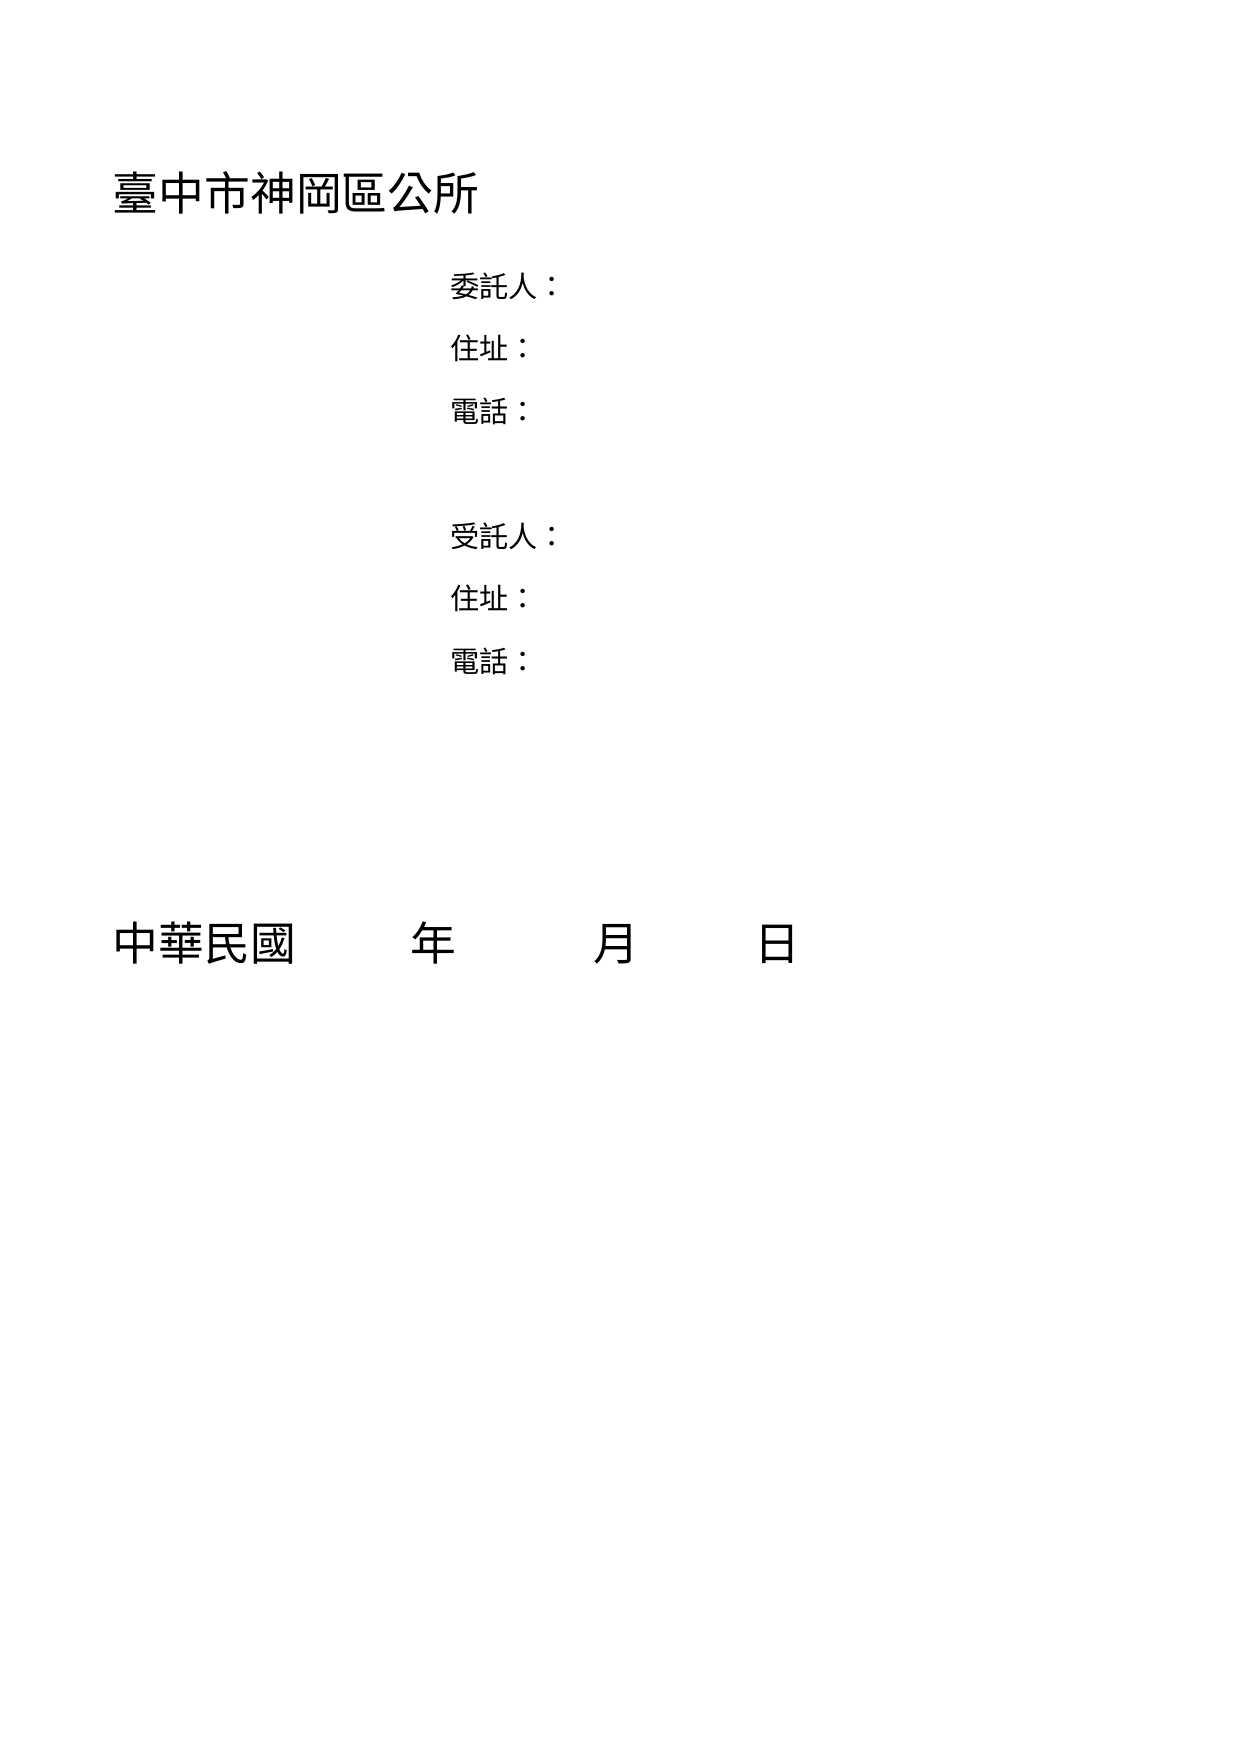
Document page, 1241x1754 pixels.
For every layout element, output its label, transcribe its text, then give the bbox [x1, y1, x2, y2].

text 臺中市神岡區公所 [112, 118, 1128, 243]
text 住址： [112, 305, 1128, 368]
text 受託人： [112, 493, 1128, 555]
text 電話： [112, 618, 1128, 680]
text 住址： [112, 555, 1128, 618]
text 委託人： [112, 243, 1128, 305]
text 中華民國 年 月 日 [112, 868, 1128, 993]
text 電話： [112, 368, 1128, 430]
